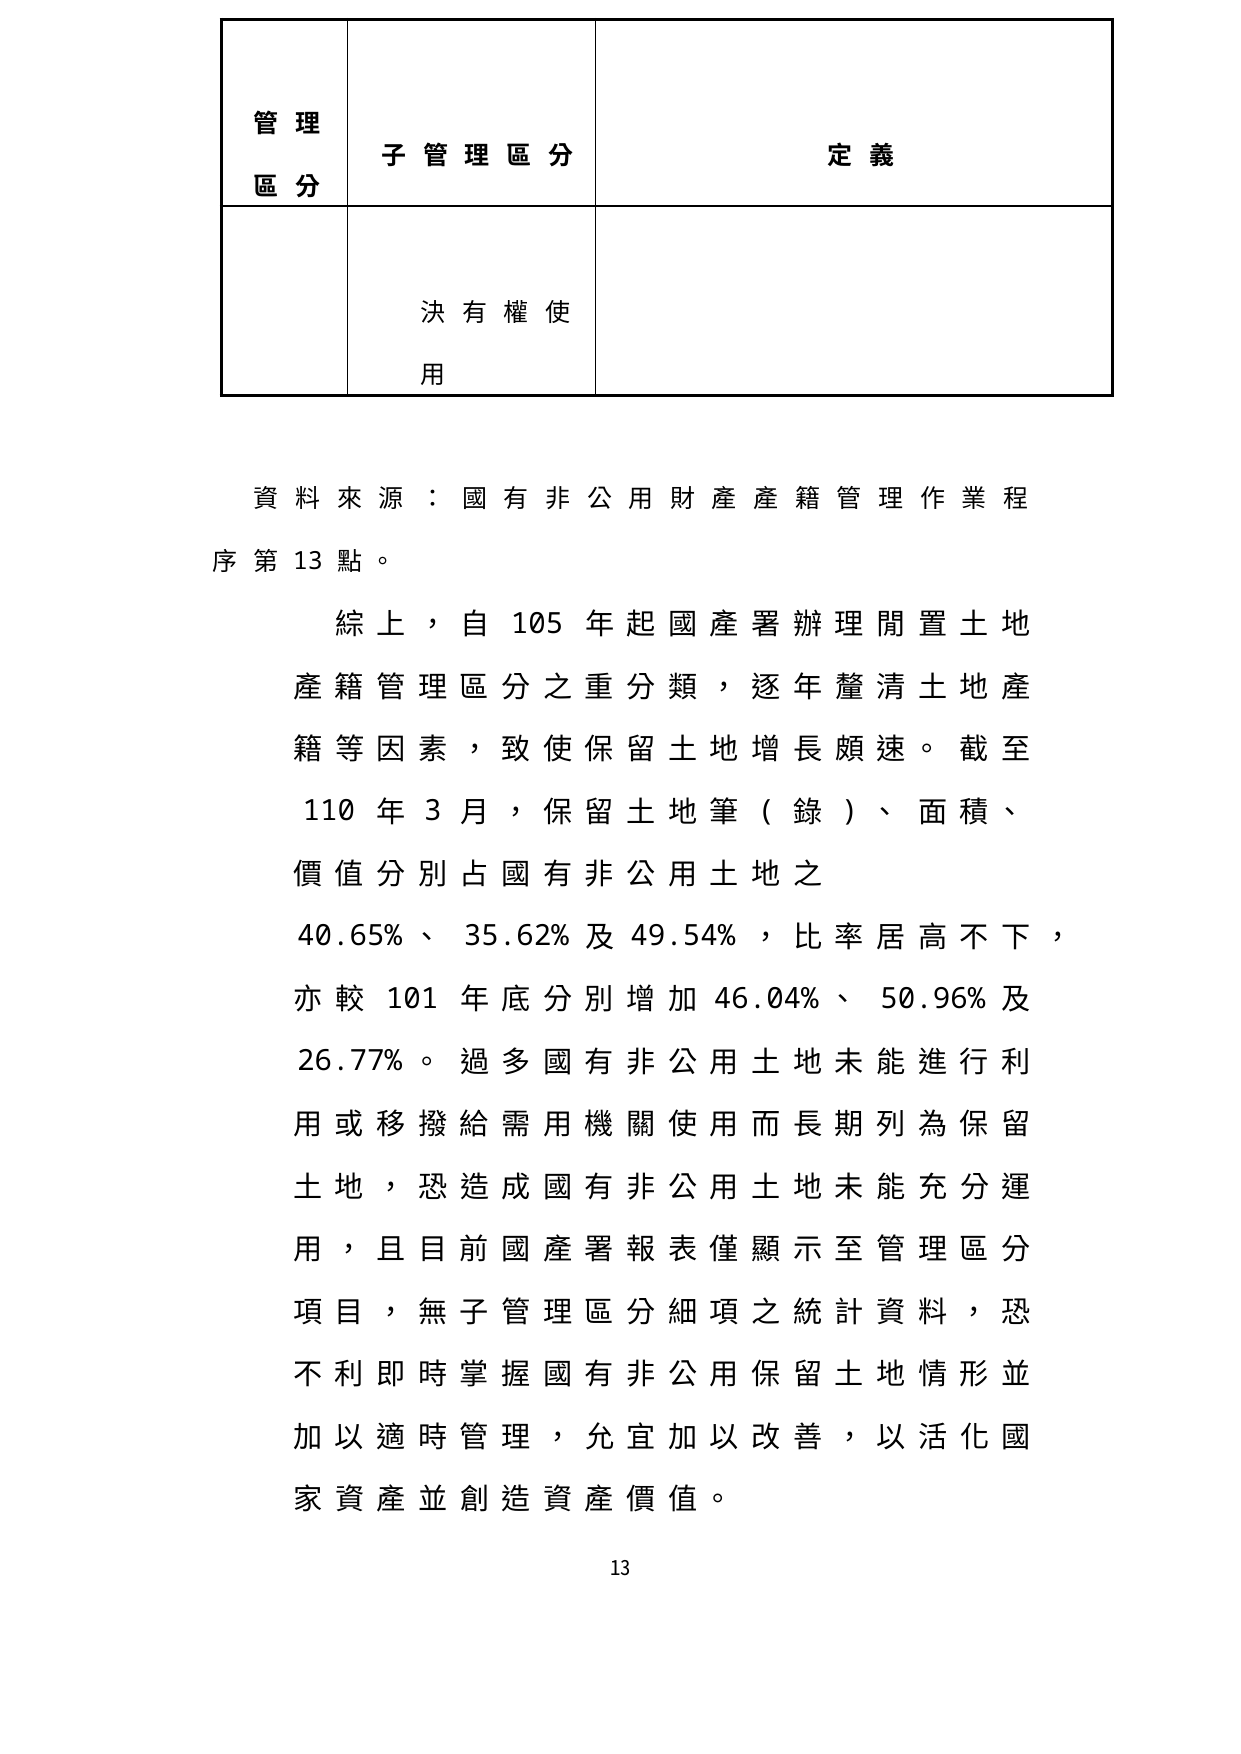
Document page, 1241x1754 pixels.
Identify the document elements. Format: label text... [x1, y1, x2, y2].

table_cell [223, 207, 347, 394]
table_header 子管理區分 [348, 21, 595, 205]
table_cell [596, 207, 1111, 394]
table_header 定義 [596, 21, 1111, 205]
text 資料來源：國有非公用財產產籍管理作業程序第13點。 [203, 455, 1037, 580]
text 綜上，自105年起國產署辦理閒置土地產籍管理區分之重分類，逐年釐清土地產籍等因素，致使保留土地增長頗速。截至110年3月，保留土地筆(錄)、面積、價值分別占國有非公用土地之40.65%、35.62%及49.54%，比率居高不下，亦較101年底分別增加46.04%、50.96%及26.77%。過多國有非公用土地未能進行利用或移撥給需用機關使用而長期列為保留土地，恐造成國有非公用土地未能充分運用，且目前國產署報表僅顯示至管理區分項目，無子管理區分細項之統計資料，恐不利即時掌握國有非公用保留土地情形並加以適時管理，允宜加以改善，以活化國家資產並創造資產價值。 [262, 580, 1037, 1518]
table_header 管理區分 [223, 21, 347, 205]
table_cell 決有權使用 [348, 207, 595, 394]
